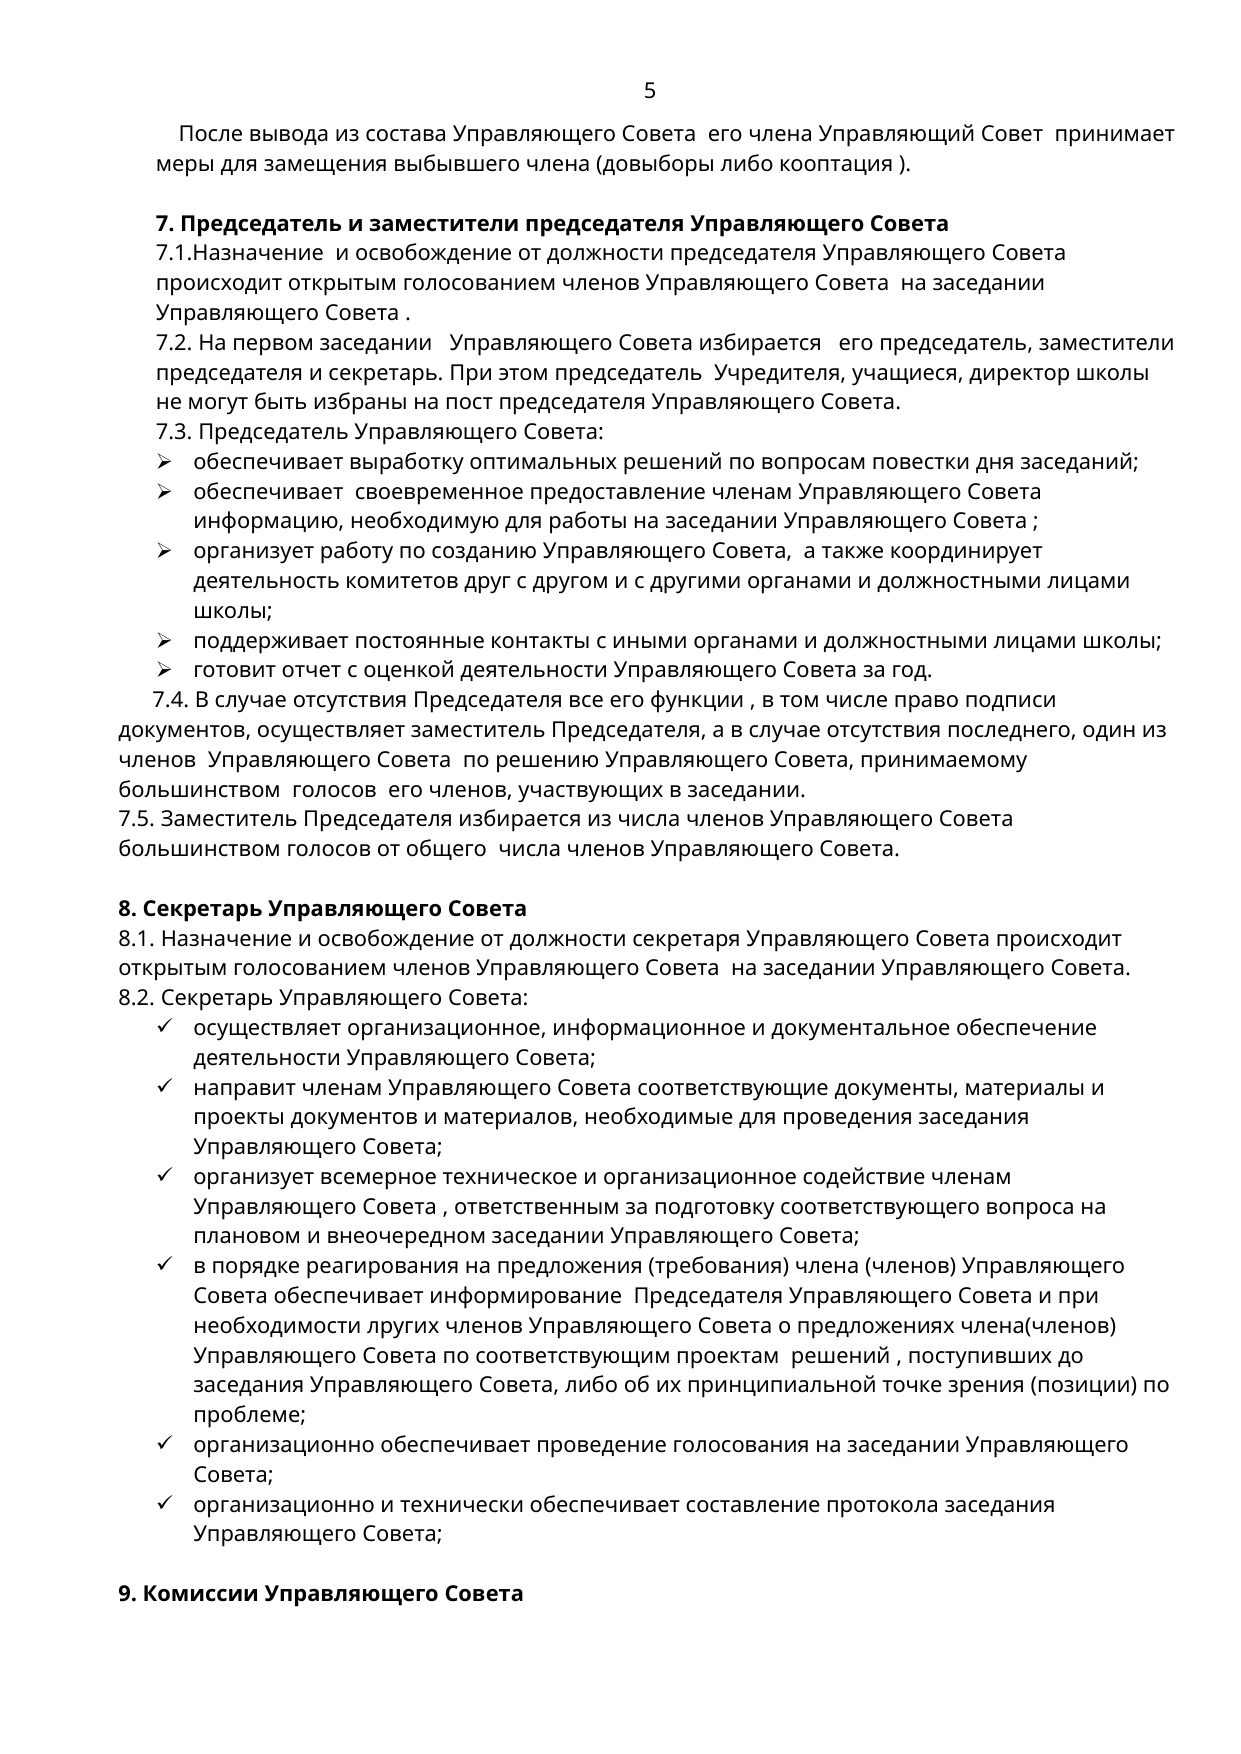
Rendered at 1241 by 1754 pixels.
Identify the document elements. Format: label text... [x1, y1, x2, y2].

text После вывода из состава Управляющего Совета его члена Управляющий Совет принимает меры для замещения выбывшего члена (довыборы либо кооптация ). [156, 118, 1181, 178]
list направит членам Управляющего Совета соответствующие документы, материалы и проекты документов и материалов, необходимые для проведения заседания Управляющего Совета; [156, 1071, 1181, 1161]
list организационно и технически обеспечивает составление протокола заседания Управляющего Совета; [156, 1488, 1181, 1548]
text 7.4. В случае отсутствия Председателя все его функции , в том числе право подписи документов, осуществляет заместитель Председателя, а в случае отсутствия последнего, один из членов Управляющего Совета по решению Управляющего Совета, принимаемому большинством голосов его членов, участвующих в заседании. [118, 684, 1181, 803]
list обеспечивает выработку оптимальных решений по вопросам повестки дня заседаний; [156, 446, 1181, 476]
text 7. Председатель и заместители председателя Управляющего Совета [156, 207, 1181, 237]
text 7.3. Председатель Управляющего Совета: [156, 416, 1181, 446]
list организационно обеспечивает проведение голосования на заседании Управляющего Совета; [156, 1429, 1181, 1488]
list осуществляет организационное, информационное и документальное обеспечение деятельности Управляющего Совета; [156, 1012, 1181, 1071]
text 7.5. Заместитель Председателя избирается из числа членов Управляющего Совета большинством голосов от общего числа членов Управляющего Совета. [118, 803, 1181, 863]
list готовит отчет с оценкой деятельности Управляющего Совета за год. [156, 654, 1181, 684]
list организует всемерное техническое и организационное содействие членам Управляющего Совета , ответственным за подготовку соответствующего вопроса на плановом и внеочередном заседании Управляющего Совета; [156, 1161, 1181, 1250]
text 8.1. Назначение и освобождение от должности секретаря Управляющего Совета происходит открытым голосованием членов Управляющего Совета на заседании Управляющего Совета. [118, 922, 1181, 982]
text 8.2. Секретарь Управляющего Совета: [118, 982, 1181, 1012]
text 7.2. На первом заседании Управляющего Совета избирается его председатель, заместители председателя и секретарь. При этом председатель Учредителя, учащиеся, директор школы не могут быть избраны на пост председателя Управляющего Совета. [156, 327, 1181, 416]
text 9. Комиссии Управляющего Совета [118, 1578, 1181, 1608]
text 8. Секретарь Управляющего Совета [118, 893, 1181, 922]
list обеспечивает своевременное предоставление членам Управляющего Совета информацию, необходимую для работы на заседании Управляющего Совета ; [156, 476, 1181, 535]
text 7.1.Назначение и освобождение от должности председателя Управляющего Совета происходит открытым голосованием членов Управляющего Совета на заседании Управляющего Совета . [156, 237, 1181, 327]
list в порядке реагирования на предложения (требования) члена (членов) Управляющего Совета обеспечивает информирование Председателя Управляющего Совета и при необходимости лругих членов Управляющего Совета о предложениях члена(членов) Управляющего Совета по соответствующим проектам решений , поступивших до заседания Управляющего Совета, либо об их принципиальной точке зрения (позиции) по проблеме; [156, 1250, 1181, 1429]
list поддерживает постоянные контакты с иными органами и должностными лицами школы; [156, 624, 1181, 654]
list организует работу по созданию Управляющего Совета, а также координирует деятельность комитетов друг с другом и с другими органами и должностными лицами школы; [156, 535, 1181, 624]
